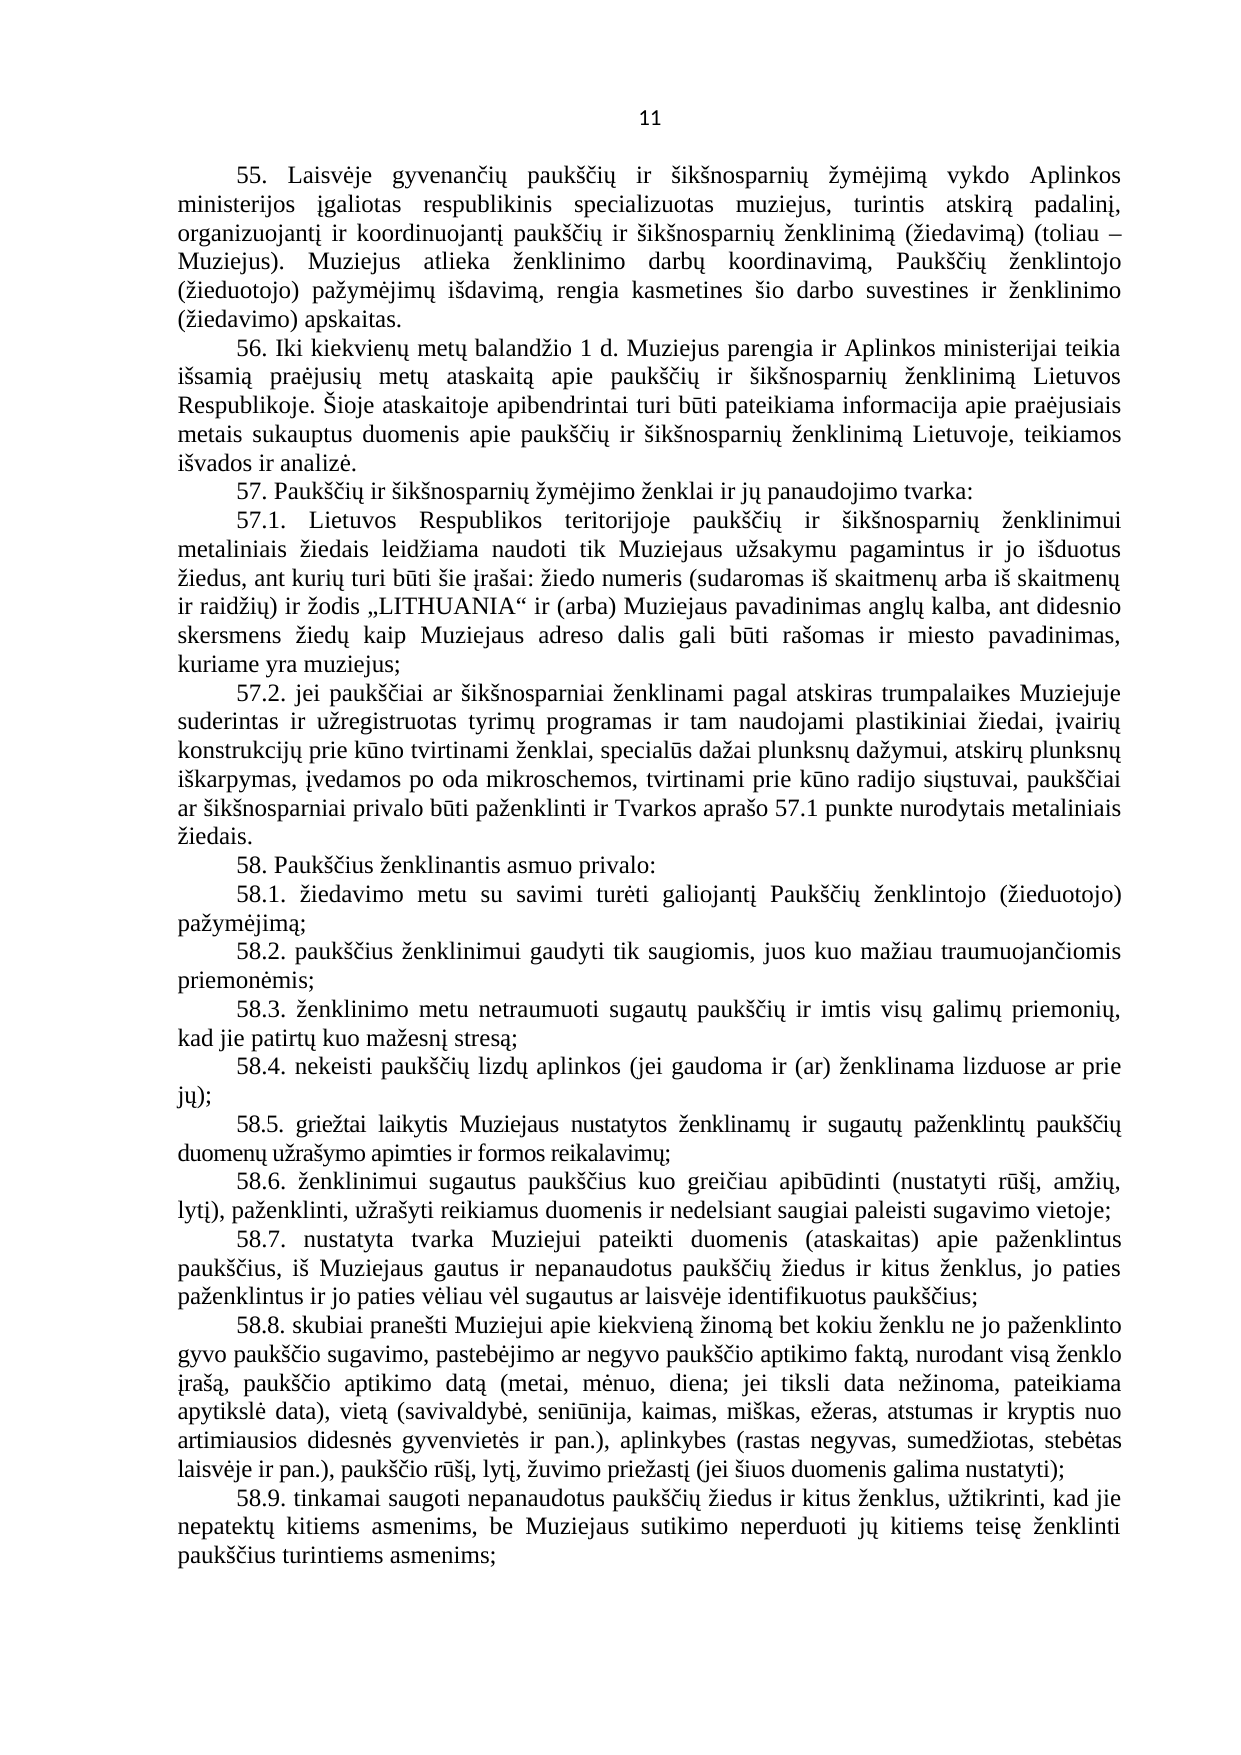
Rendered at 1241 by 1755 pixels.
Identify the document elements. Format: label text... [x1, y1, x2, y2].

text 58.8. skubiai pranešti Muziejui apie kiekvieną žinomą bet kokiu ženklu ne jo paženklinto gyvo paukščio sugavimo, pastebėjimo ar negyvo paukščio aptikimo faktą, nurodant visą ženklo įrašą, paukščio aptikimo datą (metai, mėnuo, diena; jei tiksli data nežinoma, pateikiama apytikslė data), vietą (savivaldybė, seniūnija, kaimas, miškas, ežeras, atstumas ir kryptis nuo artimiausios didesnės gyvenvietės ir pan.), aplinkybes (rastas negyvas, sumedžiotas, stebėtas laisvėje ir pan.), paukščio rūšį, lytį, žuvimo priežastį (jei šiuos duomenis galima nustatyti); [177, 1310, 1122, 1483]
text 58.1. žiedavimo metu su savimi turėti galiojantį Paukščių ženklintojo (žieduotojo) pažymėjimą; [177, 879, 1122, 936]
text 58.9. tinkamai saugoti nepanaudotus paukščių žiedus ir kitus ženklus, užtikrinti, kad jie nepatektų kitiems asmenims, be Muziejaus sutikimo neperduoti jų kitiems teisę ženklinti paukščius turintiems asmenims; [177, 1483, 1122, 1569]
text 57.1. Lietuvos Respublikos teritorijoje paukščių ir šikšnosparnių ženklinimui metaliniais žiedais leidžiama naudoti tik Muziejaus užsakymu pagamintus ir jo išduotus žiedus, ant kurių turi būti šie įrašai: žiedo numeris (sudaromas iš skaitmenų arba iš skaitmenų ir raidžių) ir žodis „LITHUANIA“ ir (arba) Muziejaus pavadinimas anglų kalba, ant didesnio skersmens žiedų kaip Muziejaus adreso dalis gali būti rašomas ir miesto pavadinimas, kuriame yra muziejus; [177, 505, 1122, 678]
text 58.5. griežtai laikytis Muziejaus nustatytos ženklinamų ir sugautų paženklintų paukščių duomenų užrašymo apimties ir formos reikalavimų; [177, 1109, 1122, 1166]
text 58.3. ženklinimo metu netraumuoti sugautų paukščių ir imtis visų galimų priemonių, kad jie patirtų kuo mažesnį stresą; [177, 994, 1122, 1051]
text 58.6. ženklinimui sugautus paukščius kuo greičiau apibūdinti (nustatyti rūšį, amžių, lytį), paženklinti, užrašyti reikiamus duomenis ir nedelsiant saugiai paleisti sugavimo vietoje; [177, 1166, 1122, 1224]
text 57. Paukščių ir šikšnosparnių žymėjimo ženklai ir jų panaudojimo tvarka: [177, 476, 1122, 505]
text 55. Laisvėje gyvenančių paukščių ir šikšnosparnių žymėjimą vykdo Aplinkos ministerijos įgaliotas respublikinis specializuotas muziejus, turintis atskirą padalinį, organizuojantį ir koordinuojantį paukščių ir šikšnosparnių ženklinimą (žiedavimą) (toliau – Muziejus). Muziejus atlieka ženklinimo darbų koordinavimą, Paukščių ženklintojo (žieduotojo) pažymėjimų išdavimą, rengia kasmetines šio darbo suvestines ir ženklinimo (žiedavimo) apskaitas. [177, 160, 1122, 333]
text 58.2. paukščius ženklinimui gaudyti tik saugiomis, juos kuo mažiau traumuojančiomis priemonėmis; [177, 936, 1122, 994]
text 58.7. nustatyta tvarka Muziejui pateikti duomenis (ataskaitas) apie paženklintus paukščius, iš Muziejaus gautus ir nepanaudotus paukščių žiedus ir kitus ženklus, jo paties paženklintus ir jo paties vėliau vėl sugautus ar laisvėje identifikuotus paukščius; [177, 1224, 1122, 1310]
text 58.4. nekeisti paukščių lizdų aplinkos (jei gaudoma ir (ar) ženklinama lizduose ar prie jų); [177, 1051, 1122, 1109]
text 56. Iki kiekvienų metų balandžio 1 d. Muziejus parengia ir Aplinkos ministerijai teikia išsamią praėjusių metų ataskaitą apie paukščių ir šikšnosparnių ženklinimą Lietuvos Respublikoje. Šioje ataskaitoje apibendrintai turi būti pateikiama informacija apie praėjusiais metais sukauptus duomenis apie paukščių ir šikšnosparnių ženklinimą Lietuvoje, teikiamos išvados ir analizė. [177, 333, 1122, 476]
text 57.2. jei paukščiai ar šikšnosparniai ženklinami pagal atskiras trumpalaikes Muziejuje suderintas ir užregistruotas tyrimų programas ir tam naudojami plastikiniai žiedai, įvairių konstrukcijų prie kūno tvirtinami ženklai, specialūs dažai plunksnų dažymui, atskirų plunksnų iškarpymas, įvedamos po oda mikroschemos, tvirtinami prie kūno radijo siųstuvai, paukščiai ar šikšnosparniai privalo būti paženklinti ir Tvarkos aprašo 57.1 punkte nurodytais metaliniais žiedais. [177, 678, 1122, 850]
text 58. Paukščius ženklinantis asmuo privalo: [177, 850, 1122, 879]
